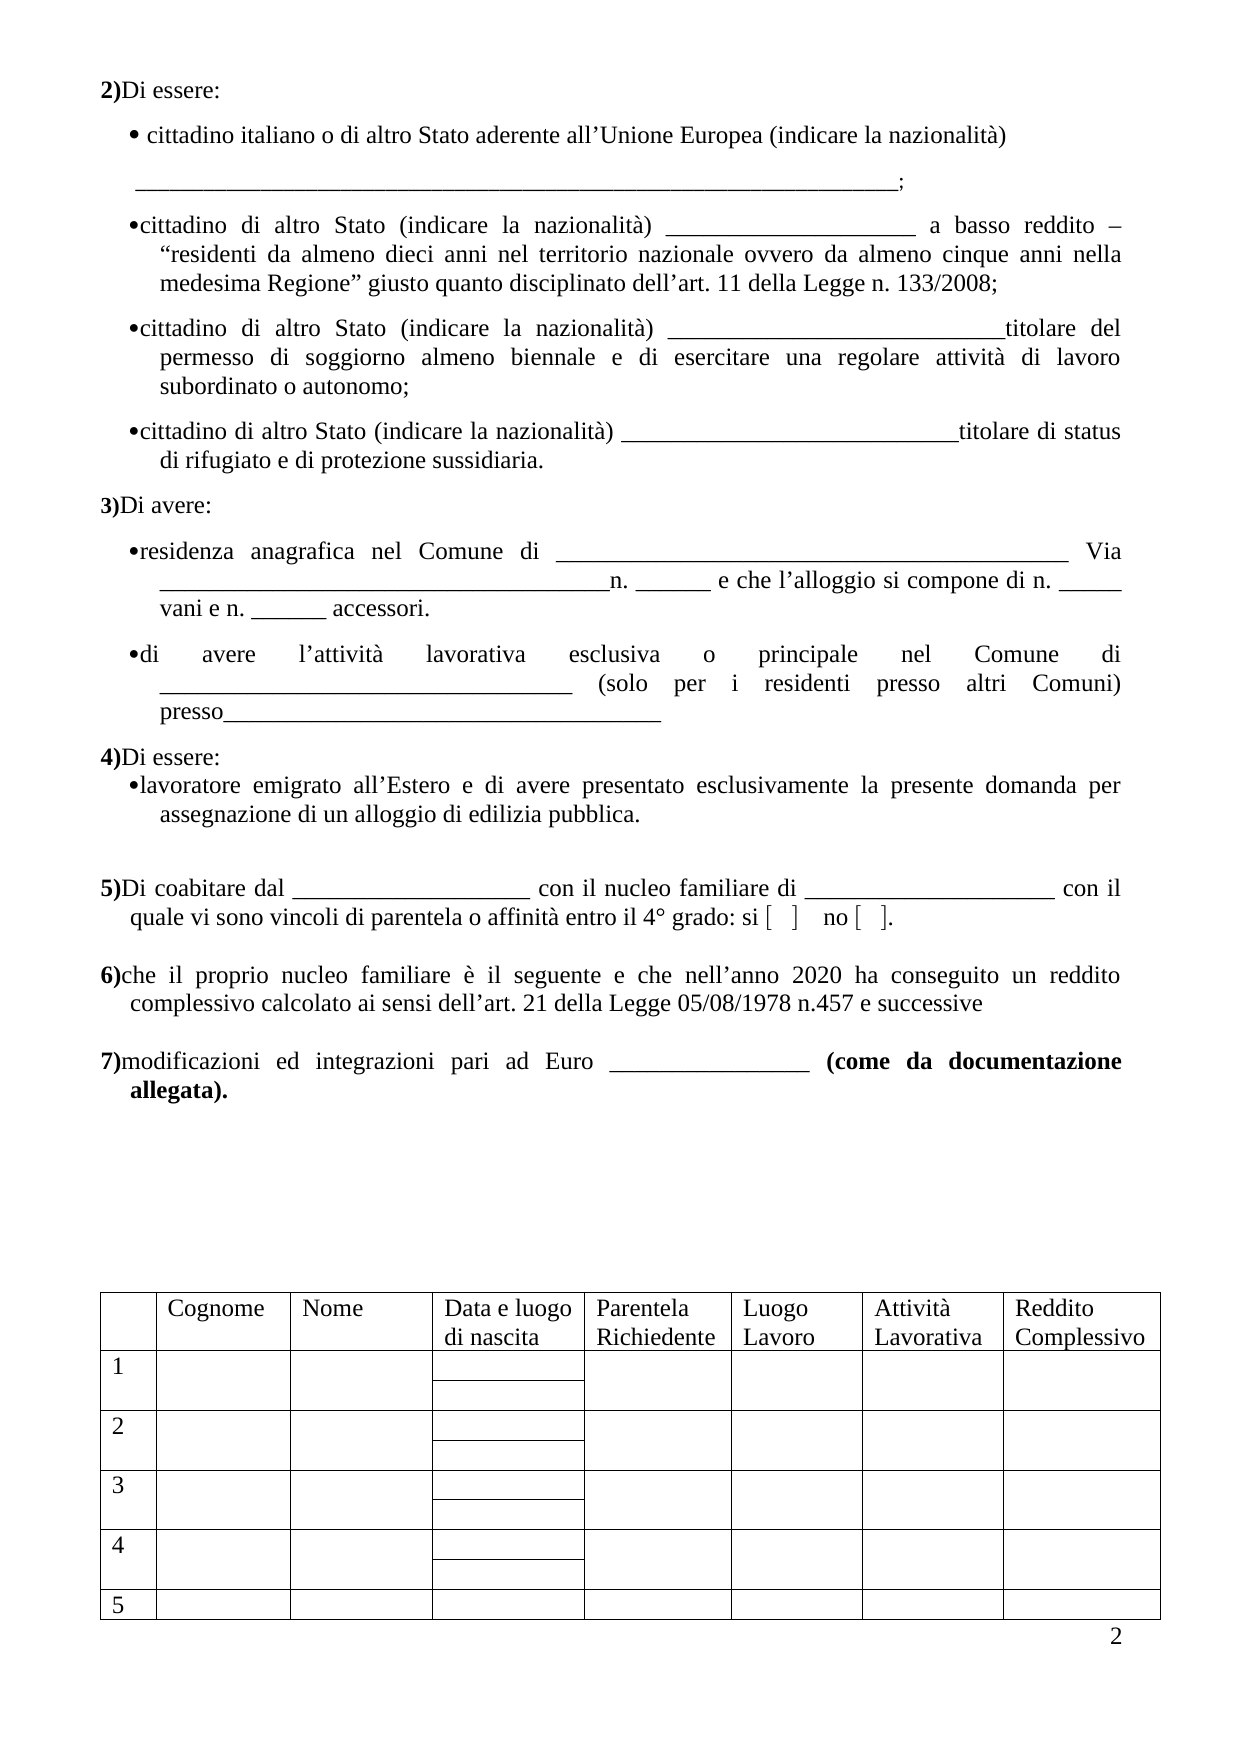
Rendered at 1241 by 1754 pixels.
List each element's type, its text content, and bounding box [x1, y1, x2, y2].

list cittadino di altro Stato (indicare la nazionalità) ___________________________titolare di status di rifugiato e di protezione sussidiaria. [130, 416, 1122, 474]
table_cell [433, 1500, 584, 1529]
table_cell [1004, 1590, 1160, 1618]
table_cell 3 [101, 1471, 156, 1529]
list di avere l’attività lavorativa esclusiva o principale nel Comune di _________________________________ (solo per i residenti presso altri Comuni) presso___________________________________ [130, 639, 1122, 725]
table_cell [157, 1351, 290, 1410]
list cittadino di altro Stato (indicare la nazionalità) ___________________________titolare del permesso di soggiorno almeno biennale e di esercitare una regolare attività di lavoro subordinato o autonomo; [130, 313, 1122, 400]
list Di avere: [100, 491, 1122, 519]
table_cell [863, 1351, 1003, 1410]
table_cell [732, 1471, 862, 1529]
table_cell [732, 1530, 862, 1589]
table_cell [863, 1590, 1003, 1618]
text ___________________________________________________________________; [130, 166, 1122, 194]
table_cell [863, 1471, 1003, 1529]
table_cell [157, 1530, 290, 1589]
table_cell [433, 1411, 584, 1440]
table_header Data e luogo di nascita [433, 1293, 584, 1350]
table_cell [433, 1381, 584, 1410]
table_cell [732, 1590, 862, 1618]
table_header Nome [291, 1293, 432, 1350]
table_cell [291, 1590, 432, 1618]
list modificazioni ed integrazioni pari ad Euro ________________ (come da documentazione allegata). [100, 1046, 1122, 1103]
table_cell [585, 1351, 731, 1410]
table_cell [433, 1351, 584, 1380]
table_cell [585, 1471, 731, 1529]
table_cell [863, 1411, 1003, 1469]
table_cell [585, 1530, 731, 1589]
list Di essere: [100, 742, 1122, 771]
table_cell [585, 1411, 731, 1469]
list che il proprio nucleo familiare è il seguente e che nell’anno 2020 ha conseguito un reddito complessivo calcolato ai sensi dell’art. 21 della Legge 05/08/1978 n.457 e successive [100, 960, 1122, 1017]
table_cell [433, 1530, 584, 1559]
table_cell [1004, 1351, 1160, 1410]
table_header Parentela Richiedente [585, 1293, 731, 1350]
table_cell [585, 1590, 731, 1618]
table_cell [732, 1351, 862, 1410]
table_cell [433, 1441, 584, 1469]
list lavoratore emigrato all’Estero e di avere presentato esclusivamente la presente domanda per assegnazione di un alloggio di edilizia pubblica. [130, 771, 1122, 828]
table_cell 1 [101, 1351, 156, 1410]
table_cell [157, 1590, 290, 1618]
table_cell 4 [101, 1530, 156, 1589]
table_cell [291, 1411, 432, 1469]
table_cell [732, 1411, 862, 1469]
table_cell [1004, 1411, 1160, 1469]
list residenza anagrafica nel Comune di _________________________________________ Via ____________________________________n. ______ e che l’alloggio si compone di n. _____ vani e n. ______ accessori. [130, 536, 1122, 622]
table_cell [433, 1560, 584, 1589]
table_header Reddito Complessivo [1004, 1293, 1160, 1350]
table_cell [433, 1590, 584, 1618]
list Di coabitare dal ___________________ con il nucleo familiare di ____________________ con il quale vi sono vincoli di parentela o affinità entro il 4° grado: si   no  . [100, 873, 1122, 931]
table_cell [291, 1351, 432, 1410]
table_header Luogo Lavoro [732, 1293, 862, 1350]
table_cell 5 [101, 1590, 156, 1618]
table_cell 2 [101, 1411, 156, 1469]
table_header Cognome [157, 1293, 290, 1350]
table_header Attività Lavorativa [863, 1293, 1003, 1350]
table_cell [1004, 1530, 1160, 1589]
table_cell [291, 1471, 432, 1529]
table_header [101, 1293, 156, 1350]
table_cell [433, 1471, 584, 1499]
list cittadino di altro Stato (indicare la nazionalità) ____________________ a basso reddito – “residenti da almeno dieci anni nel territorio nazionale ovvero da almeno cinque anni nella medesima Regione” giusto quanto disciplinato dell’art. 11 della Legge n. 133/2008; [130, 211, 1122, 297]
table_cell [863, 1530, 1003, 1589]
table_cell [157, 1411, 290, 1469]
table_cell [291, 1530, 432, 1589]
table_cell [157, 1471, 290, 1529]
list Di essere: [100, 75, 1122, 104]
table_cell [1004, 1471, 1160, 1529]
list cittadino italiano o di altro Stato aderente all’Unione Europea (indicare la nazionalità) [130, 120, 1122, 149]
